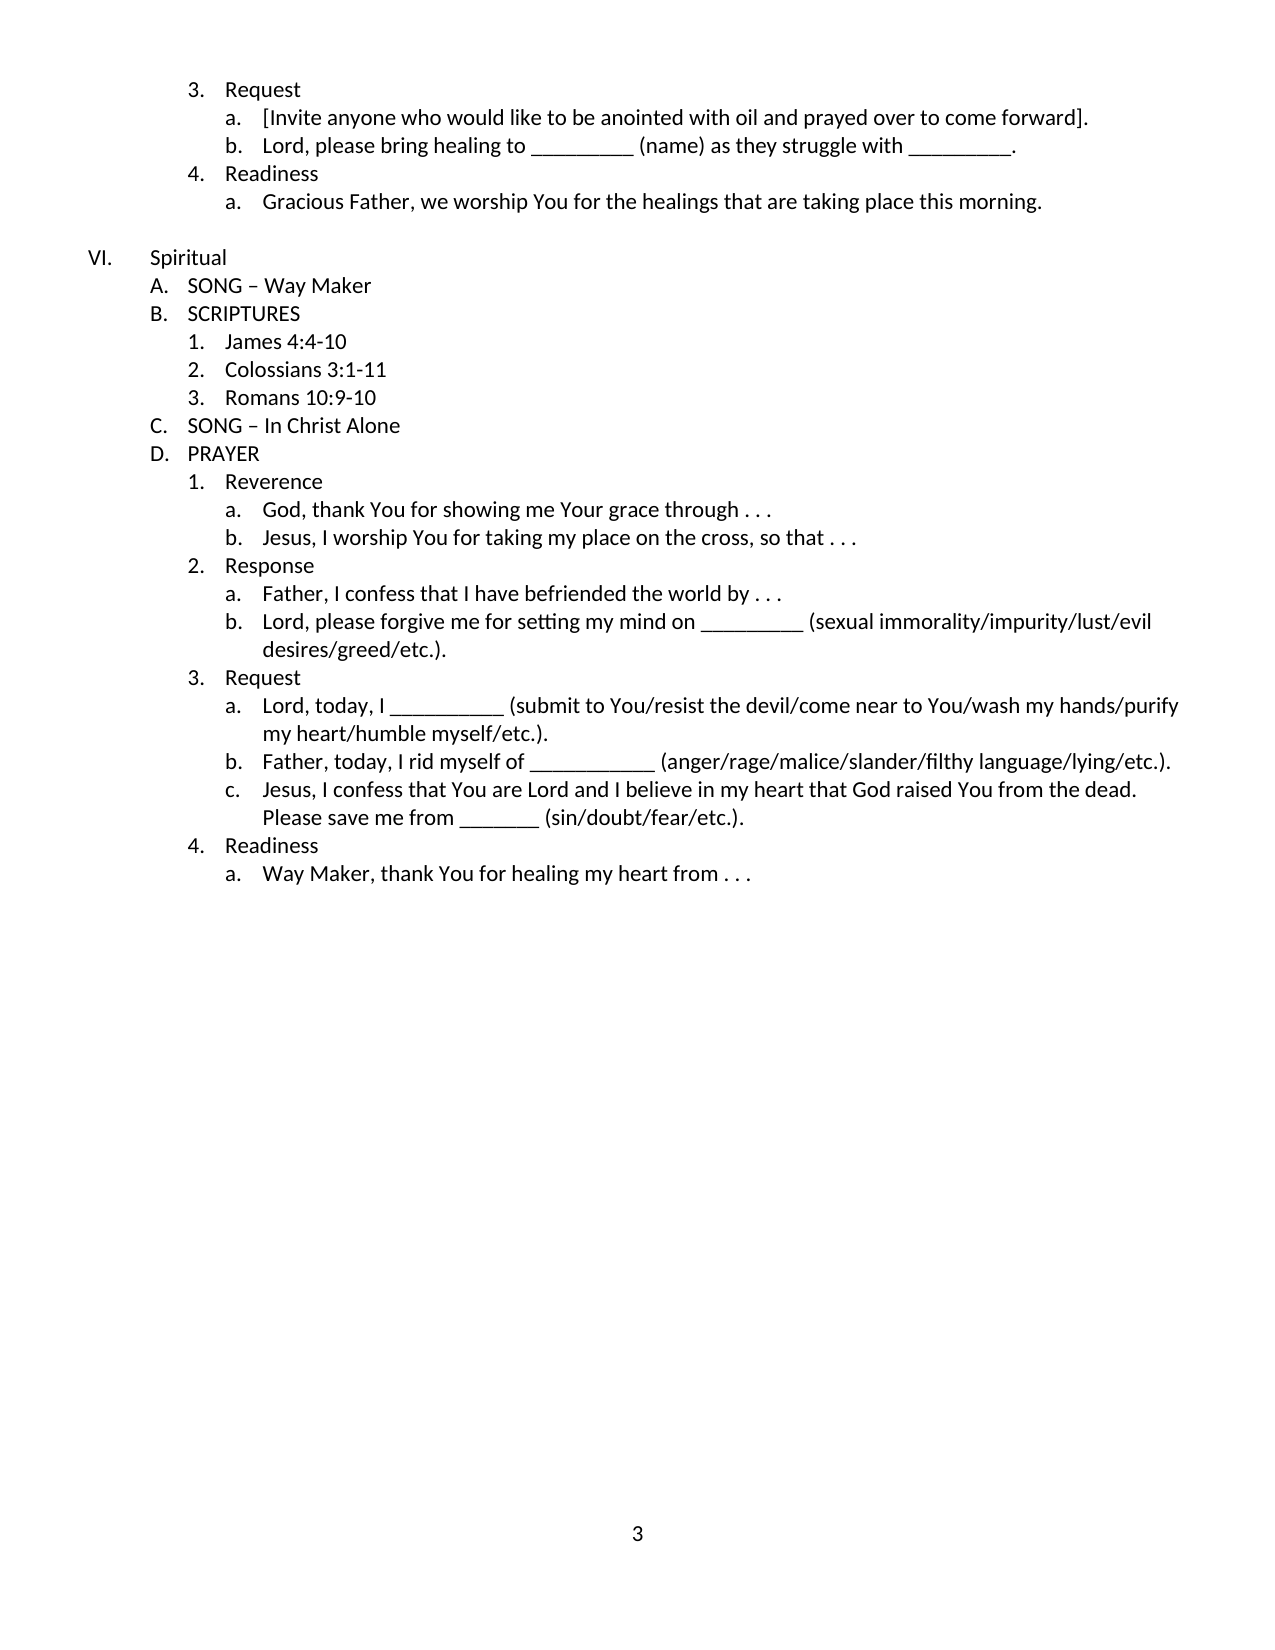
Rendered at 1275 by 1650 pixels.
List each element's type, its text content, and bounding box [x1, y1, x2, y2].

list Request [187, 663, 1200, 691]
list Request [187, 75, 1200, 103]
list Father, I confess that I have befriended the world by . . . [225, 579, 1200, 607]
list God, thank You for showing me Your grace through . . . [225, 495, 1200, 523]
list Jesus, I worship You for taking my place on the cross, so that . . . [225, 523, 1200, 551]
list Romans 10:9-10 [187, 383, 1200, 411]
list Lord, please forgive me for setting my mind on _________ (sexual immorality/impurity/lust/evil desires/greed/etc.). [225, 607, 1200, 663]
list Gracious Father, we worship You for the healings that are taking place this morning. [225, 187, 1200, 215]
list Lord, please bring healing to _________ (name) as they struggle with _________. [225, 131, 1200, 159]
list Way Maker, thank You for healing my heart from . . . [225, 859, 1200, 888]
list PRAYER [150, 439, 1200, 467]
list Readiness [187, 159, 1200, 187]
list Response [187, 551, 1200, 579]
list Spiritual [112, 243, 1200, 271]
list Lord, today, I __________ (submit to You/resist the devil/come near to You/wash my hands/purify my heart/humble myself/etc.). [225, 691, 1200, 747]
list SONG – Way Maker [150, 271, 1200, 299]
list Reverence [187, 467, 1200, 495]
list Jesus, I confess that You are Lord and I believe in my heart that God raised You from the dead. Please save me from _______ (sin/doubt/fear/etc.). [225, 776, 1200, 832]
list SCRIPTURES [150, 299, 1200, 327]
list [Invite anyone who would like to be anointed with oil and prayed over to come forward]. [225, 103, 1200, 131]
list Readiness [187, 832, 1200, 859]
list Father, today, I rid myself of ___________ (anger/rage/malice/slander/filthy language/lying/etc.). [225, 747, 1200, 776]
list Colossians 3:1-11 [187, 355, 1200, 383]
list James 4:4-10 [187, 327, 1200, 355]
list SONG – In Christ Alone [150, 411, 1200, 439]
